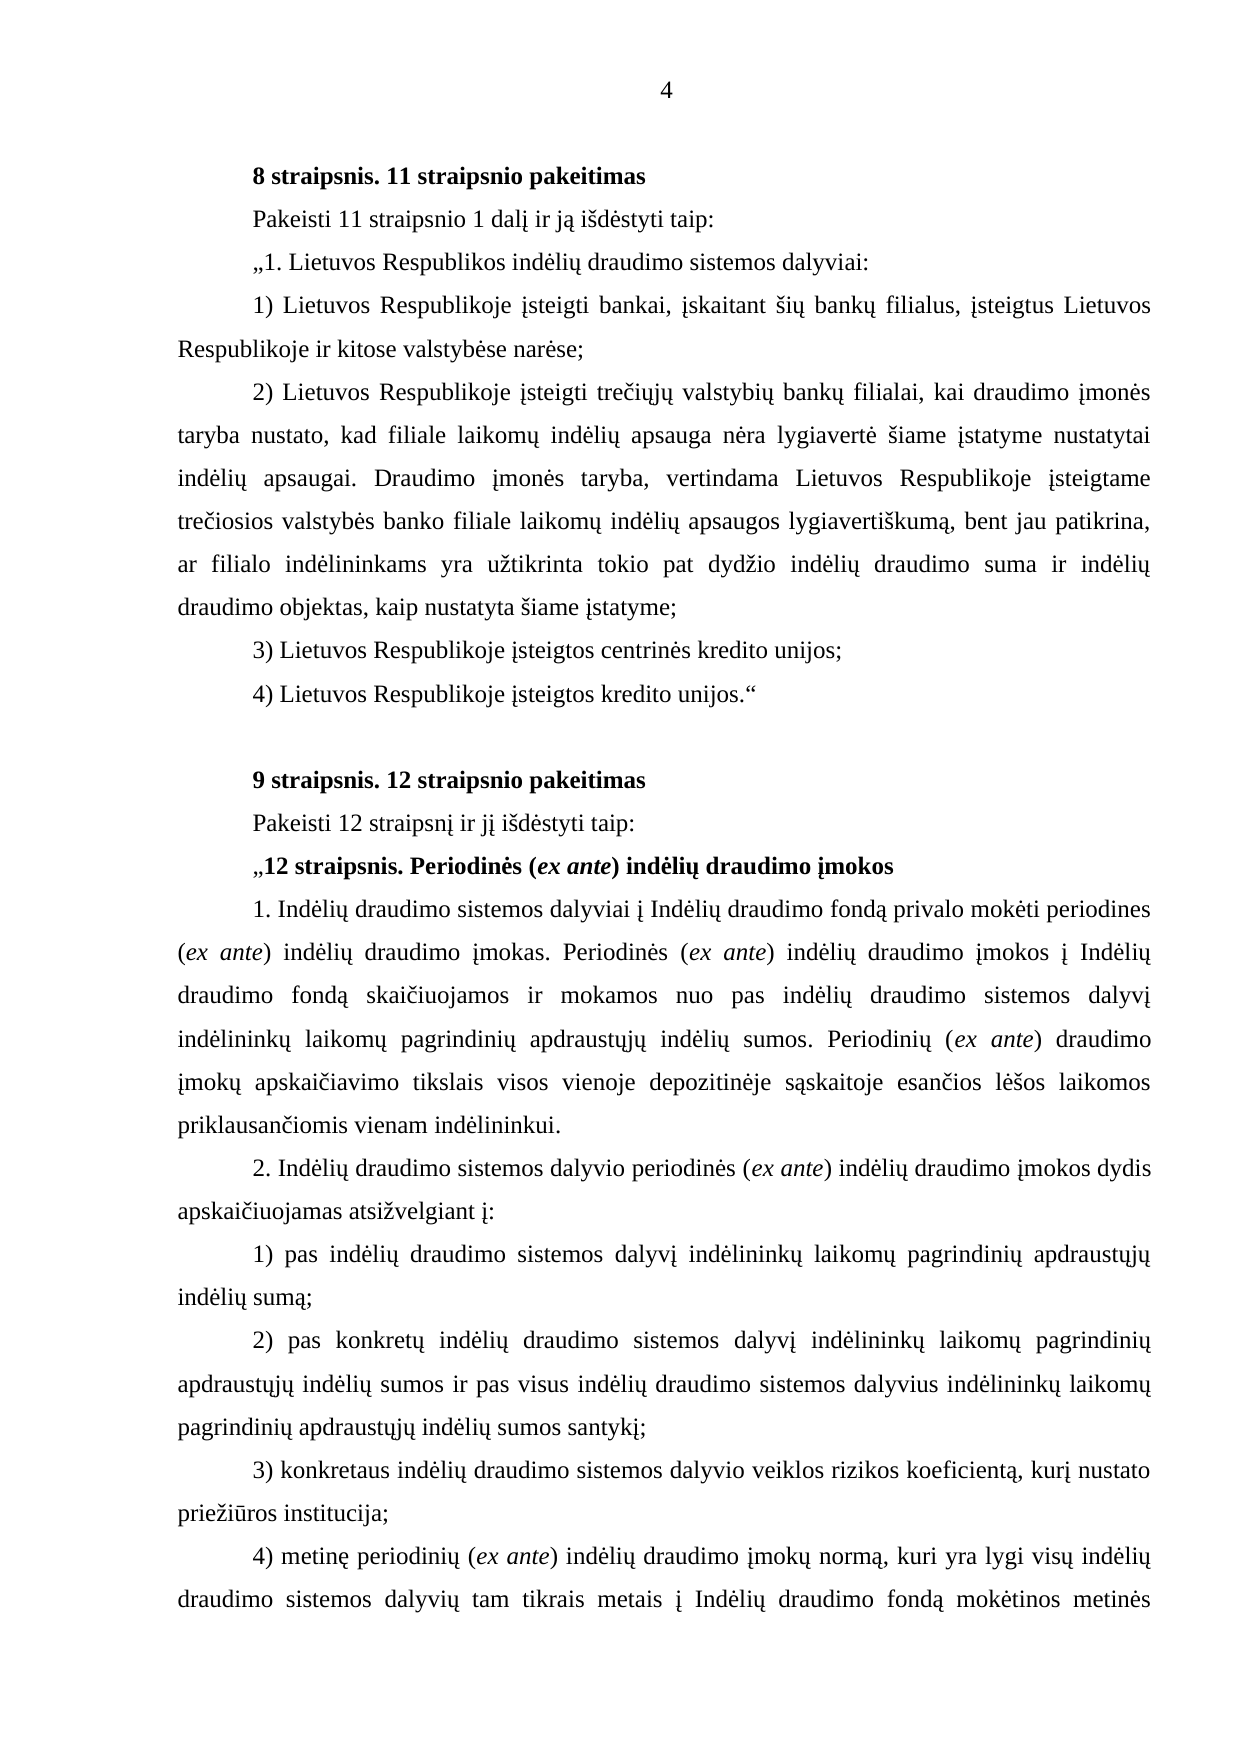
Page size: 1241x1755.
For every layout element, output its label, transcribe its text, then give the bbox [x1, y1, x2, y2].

text 1) pas indėlių draudimo sistemos dalyvį indėlininkų laikomų pagrindinių apdraustųjų indėlių sumą; [177, 1239, 1152, 1311]
text 8 straipsnis. 11 straipsnio pakeitimas [177, 161, 1152, 190]
text 4) metinę periodinių (ex ante) indėlių draudimo įmokų normą, kuri yra lygi visų indėlių draudimo sistemos dalyvių tam tikrais metais į Indėlių draudimo fondą mokėtinos metinės [177, 1541, 1152, 1613]
text 2) pas konkretų indėlių draudimo sistemos dalyvį indėlininkų laikomų pagrindinių apdraustųjų indėlių sumos ir pas visus indėlių draudimo sistemos dalyvius indėlininkų laikomų pagrindinių apdraustųjų indėlių sumos santykį; [177, 1326, 1152, 1441]
text 3) Lietuvos Respublikoje įsteigtos centrinės kredito unijos; [177, 636, 1152, 664]
text 1. Indėlių draudimo sistemos dalyviai į Indėlių draudimo fondą privalo mokėti periodines (ex ante) indėlių draudimo įmokas. Periodinės (ex ante) indėlių draudimo įmokos į Indėlių draudimo fondą skaičiuojamos ir mokamos nuo pas indėlių draudimo sistemos dalyvį indėlininkų laikomų pagrindinių apdraustųjų indėlių sumos. Periodinių (ex ante) draudimo įmokų apskaičiavimo tikslais visos vienoje depozitinėje sąskaitoje esančios lėšos laikomos priklausančiomis vienam indėlininkui. [177, 894, 1152, 1139]
text 2. Indėlių draudimo sistemos dalyvio periodinės (ex ante) indėlių draudimo įmokos dydis apskaičiuojamas atsižvelgiant į: [177, 1153, 1152, 1225]
text Pakeisti 11 straipsnio 1 dalį ir ją išdėstyti taip: [177, 204, 1152, 233]
text 2) Lietuvos Respublikoje įsteigti trečiųjų valstybių bankų filialai, kai draudimo įmonės taryba nustato, kad filiale laikomų indėlių apsauga nėra lygiavertė šiame įstatyme nustatytai indėlių apsaugai. Draudimo įmonės taryba, vertindama Lietuvos Respublikoje įsteigtame trečiosios valstybės banko filiale laikomų indėlių apsaugos lygiavertiškumą, bent jau patikrina, ar filialo indėlininkams yra užtikrinta tokio pat dydžio indėlių draudimo suma ir indėlių draudimo objektas, kaip nustatyta šiame įstatyme; [177, 377, 1152, 621]
text „1. Lietuvos Respublikos indėlių draudimo sistemos dalyviai: [177, 247, 1152, 276]
text Pakeisti 12 straipsnį ir jį išdėstyti taip: [177, 808, 1152, 837]
text 9 straipsnis. 12 straipsnio pakeitimas [177, 765, 1152, 794]
text 1) Lietuvos Respublikoje įsteigti bankai, įskaitant šių bankų filialus, įsteigtus Lietuvos Respublikoje ir kitose valstybėse narėse; [177, 291, 1152, 362]
text 3) konkretaus indėlių draudimo sistemos dalyvio veiklos rizikos koeficientą, kurį nustato priežiūros institucija; [177, 1455, 1152, 1527]
text 4) Lietuvos Respublikoje įsteigtos kredito unijos.“ [177, 679, 1152, 707]
text „12 straipsnis. Periodinės (ex ante) indėlių draudimo įmokos [177, 851, 1152, 880]
